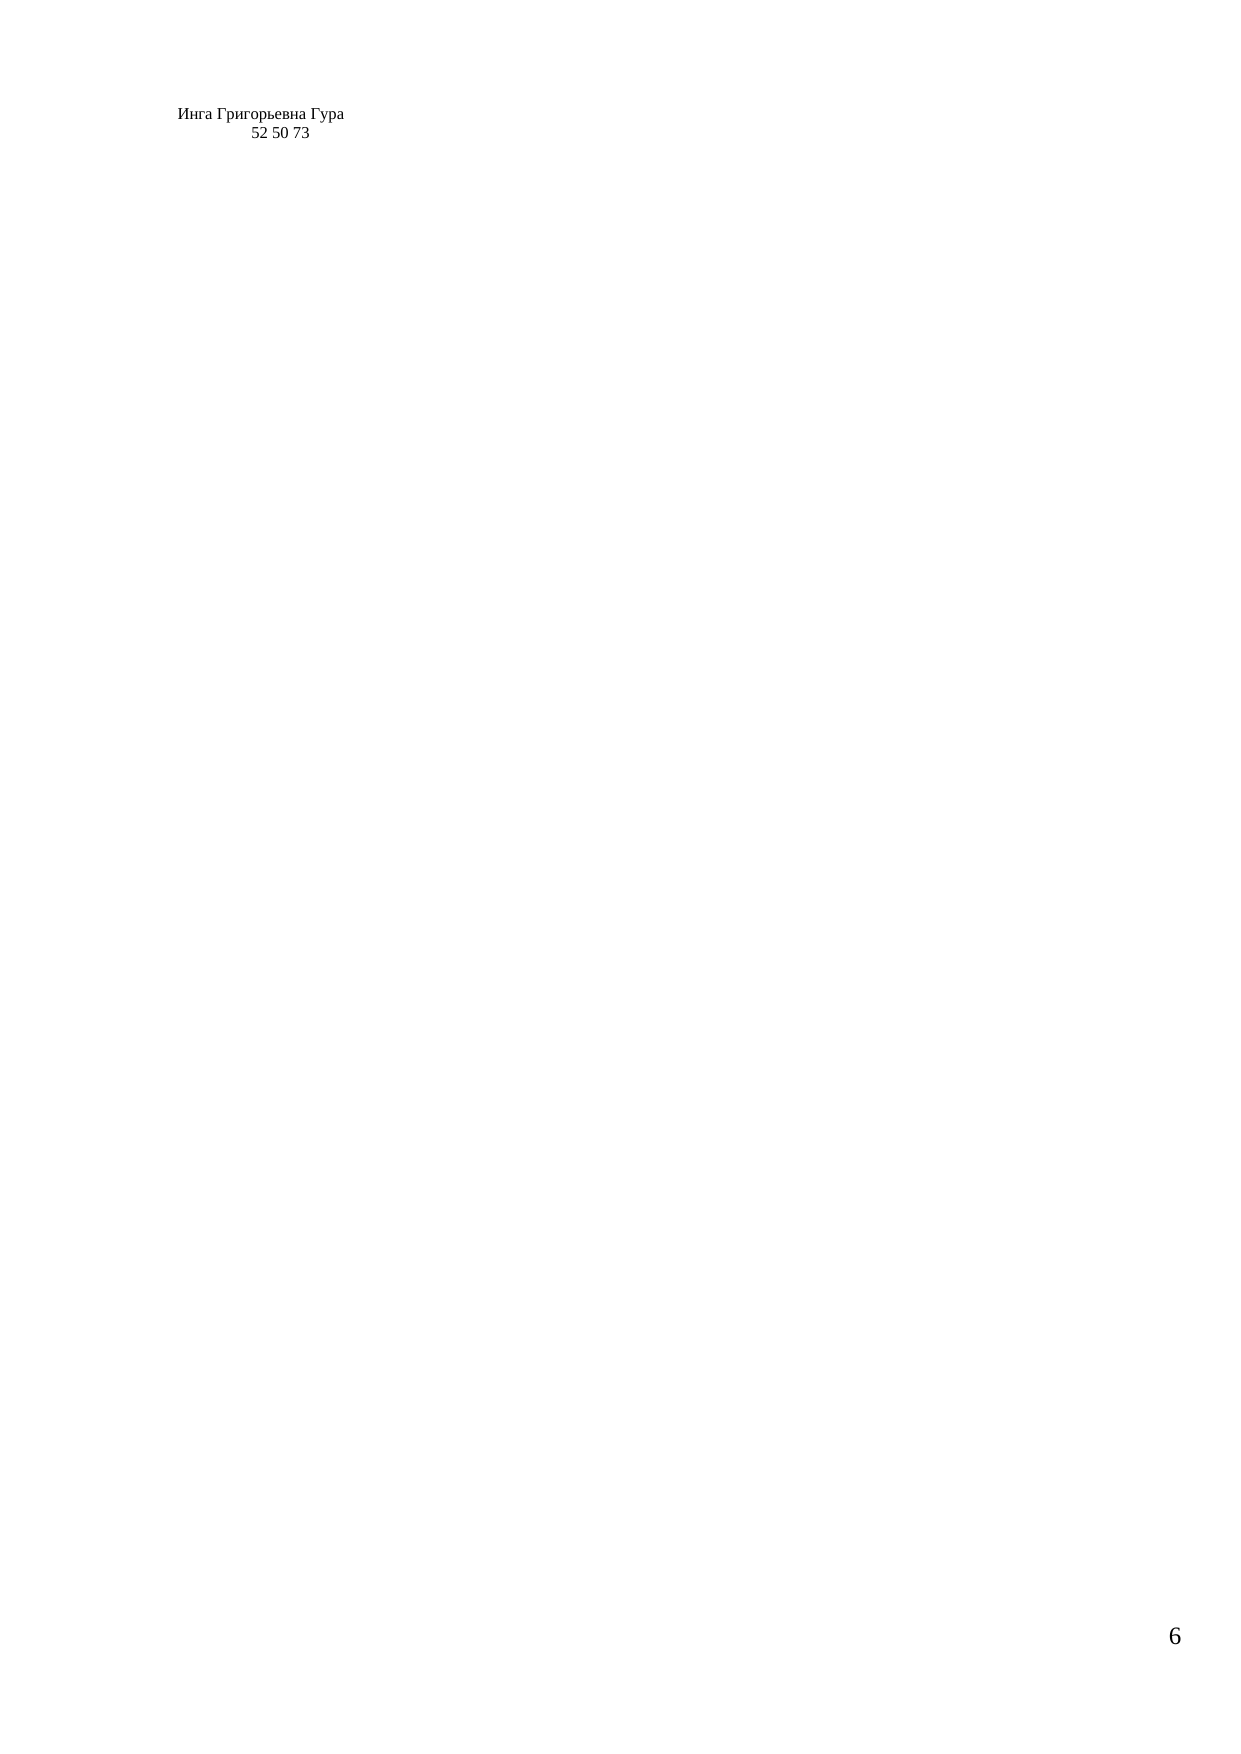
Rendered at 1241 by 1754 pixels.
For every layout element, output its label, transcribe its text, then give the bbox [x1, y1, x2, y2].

text Инга Григорьевна Гура [177, 104, 1181, 123]
text 52 50 73 [177, 123, 1181, 142]
